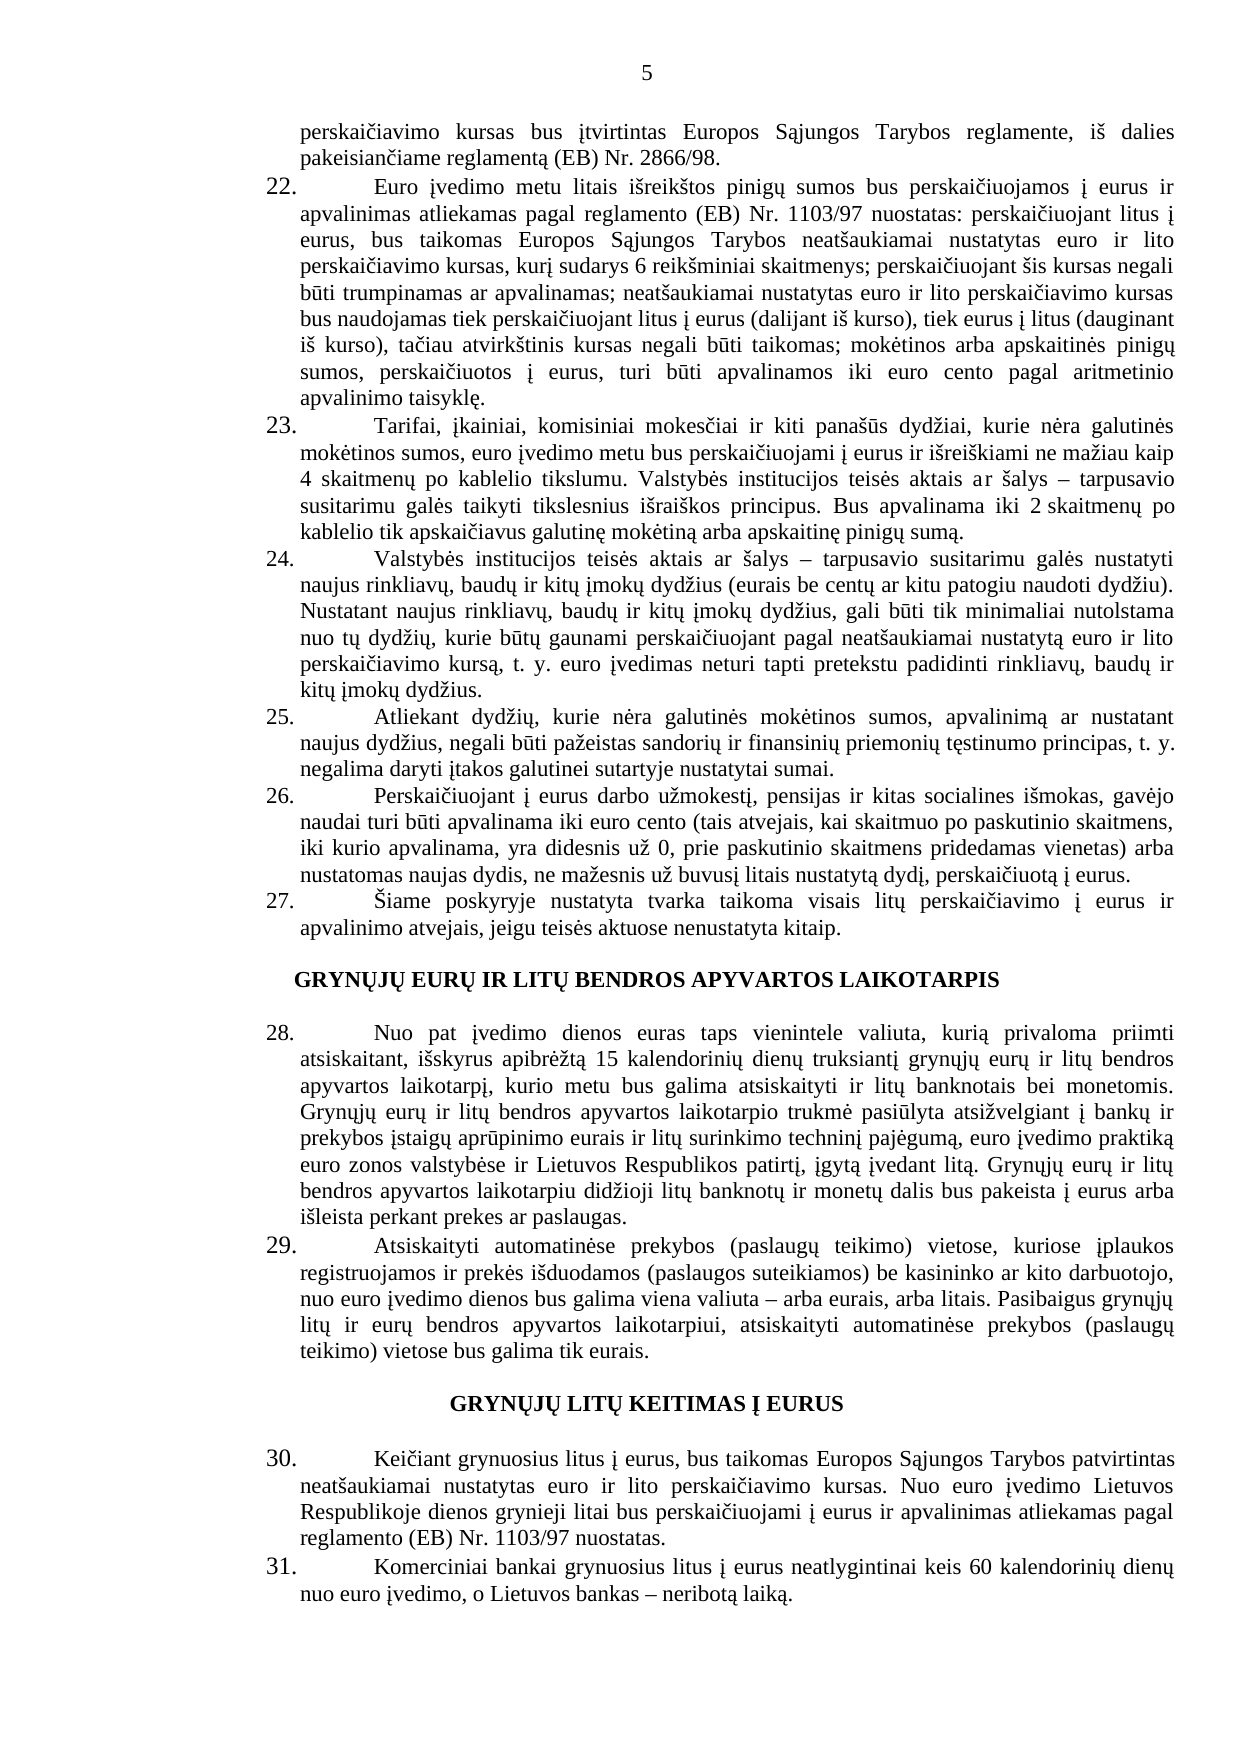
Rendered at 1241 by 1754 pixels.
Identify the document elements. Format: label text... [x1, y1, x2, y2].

list perskaičiavimo kursas bus įtvirtintas Europos Sąjungos Tarybos reglamente, iš dalies pakeisiančiame reglamentą (EB) Nr. 2866/98. [192, 118, 1175, 171]
list Euro įvedimo metu litais išreikštos pinigų sumos bus perskaičiuojamos į eurus ir apvalinimas atliekamas pagal reglamento (EB) Nr. 1103/97 nuostatas: perskaičiuojant litus į eurus, bus taikomas Europos Sąjungos Tarybos neatšaukiamai nustatytas euro ir lito perskaičiavimo kursas, kurį sudarys 6 reikšminiai skaitmenys; perskaičiuojant šis kursas negali būti trumpinamas ar apvalinamas; neatšaukiamai nustatytas euro ir lito perskaičiavimo kursas bus naudojamas tiek perskaičiuojant litus į eurus (dalijant iš kurso), tiek eurus į litus (dauginant iš kurso), tačiau atvirkštinis kursas negali būti taikomas; mokėtinos arba apskaitinės pinigų sumos, perskaičiuotos į eurus, turi būti apvalinamos iki euro cento pagal aritmetinio apvalinimo taisyklę. [192, 171, 1175, 410]
list Nuo pat įvedimo dienos euras taps vienintele valiuta, kurią privaloma priimti atsiskaitant, išskyrus apibrėžtą 15 kalendorinių dienų truksiantį grynųjų eurų ir litų bendros apyvartos laikotarpį, kurio metu bus galima atsiskaityti ir litų banknotais bei monetomis. Grynųjų eurų ir litų bendros apyvartos laikotarpio trukmė pasiūlyta atsižvelgiant į bankų ir prekybos įstaigų aprūpinimo eurais ir litų surinkimo techninį pajėgumą, euro įvedimo praktiką euro zonos valstybėse ir Lietuvos Respublikos patirtį, įgytą įvedant litą. Grynųjų eurų ir litų bendros apyvartos laikotarpiu didžioji litų banknotų ir monetų dalis bus pakeista į eurus arba išleista perkant prekes ar paslaugas. [192, 1019, 1175, 1230]
subtitle GRYNŲJŲ EURŲ IR LITŲ BENDROS apyvartos laikotarpis [118, 966, 1175, 993]
list Atliekant dydžių, kurie nėra galutinės mokėtinos sumos, apvalinimą ar nustatant naujus dydžius, negali būti pažeistas sandorių ir finansinių priemonių tęstinumo principas, t. y. negalima daryti įtakos galutinei sutartyje nustatytai sumai. [192, 703, 1175, 782]
subtitle GRYNŲJŲ Litų keitimas į eurus [118, 1390, 1175, 1417]
list Atsiskaityti automatinėse prekybos (paslaugų teikimo) vietose, kuriose įplaukos registruojamos ir prekės išduodamos (paslaugos suteikiamos) be kasininko ar kito darbuotojo, nuo euro įvedimo dienos bus galima viena valiuta – arba eurais, arba litais. Pasibaigus grynųjų litų ir eurų bendros apyvartos laikotarpiui, atsiskaityti automatinėse prekybos (paslaugų teikimo) vietose bus galima tik eurais. [192, 1230, 1175, 1364]
list Keičiant grynuosius litus į eurus, bus taikomas Europos Sąjungos Tarybos patvirtintas neatšaukiamai nustatytas euro ir lito perskaičiavimo kursas. Nuo euro įvedimo Lietuvos Respublikoje dienos grynieji litai bus perskaičiuojami į eurus ir apvalinimas atliekamas pagal reglamento (EB) Nr. 1103/97 nuostatas. [192, 1443, 1175, 1551]
list Tarifai, įkainiai, komisiniai mokesčiai ir kiti panašūs dydžiai, kurie nėra galutinės mokėtinos sumos, euro įvedimo metu bus perskaičiuojami į eurus ir išreiškiami ne mažiau kaip 4 skaitmenų po kablelio tikslumu. Valstybės institucijos teisės aktais ar šalys – tarpusavio susitarimu galės taikyti tikslesnius išraiškos principus. Bus apvalinama iki 2 skaitmenų po kablelio tik apskaičiavus galutinę mokėtiną arba apskaitinę pinigų sumą. [192, 410, 1175, 544]
list Šiame poskyryje nustatyta tvarka taikoma visais litų perskaičiavimo į eurus ir apvalinimo atvejais, jeigu teisės aktuose nenustatyta kitaip. [192, 887, 1175, 940]
list Komerciniai bankai grynuosius litus į eurus neatlygintinai keis 60 kalendorinių dienų nuo euro įvedimo, o Lietuvos bankas – neribotą laiką. [192, 1551, 1175, 1606]
list Valstybės institucijos teisės aktais ar šalys – tarpusavio susitarimu galės nustatyti naujus rinkliavų, baudų ir kitų įmokų dydžius (eurais be centų ar kitu patogiu naudoti dydžiu). Nustatant naujus rinkliavų, baudų ir kitų įmokų dydžius, gali būti tik minimaliai nutolstama nuo tų dydžių, kurie būtų gaunami perskaičiuojant pagal neatšaukiamai nustatytą euro ir lito perskaičiavimo kursą, t. y. euro įvedimas neturi tapti pretekstu padidinti rinkliavų, baudų ir kitų įmokų dydžius. [192, 544, 1175, 703]
list Perskaičiuojant į eurus darbo užmokestį, pensijas ir kitas socialines išmokas, gavėjo naudai turi būti apvalinama iki euro cento (tais atvejais, kai skaitmuo po paskutinio skaitmens, iki kurio apvalinama, yra didesnis už 0, prie paskutinio skaitmens pridedamas vienetas) arba nustatomas naujas dydis, ne mažesnis už buvusį litais nustatytą dydį, perskaičiuotą į eurus. [192, 782, 1175, 887]
